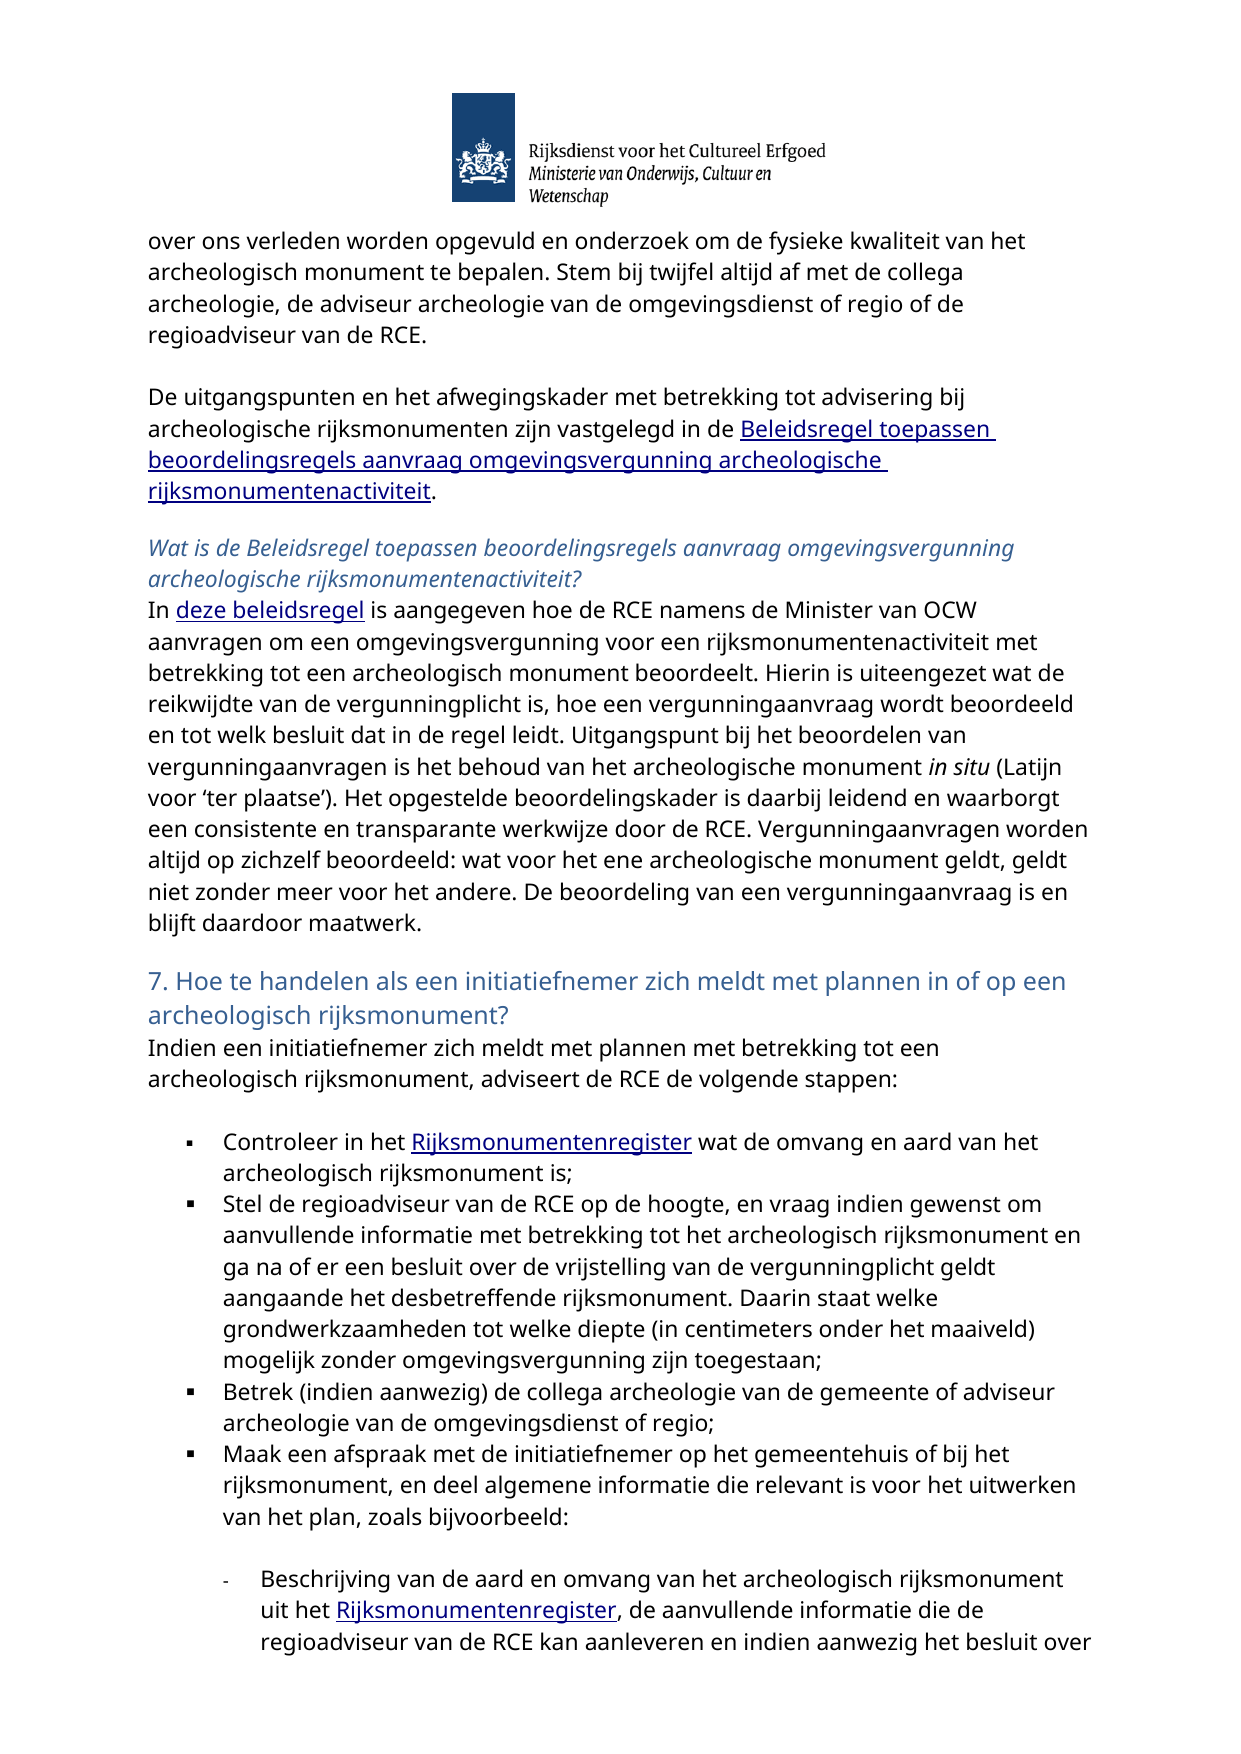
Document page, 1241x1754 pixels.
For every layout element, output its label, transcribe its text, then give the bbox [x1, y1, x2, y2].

text 7. Hoe te handelen als een initiatiefnemer zich meldt met plannen in of op een archeologisch rijksmonument? [148, 963, 1093, 1032]
list Stel de regioadviseur van de RCE op de hoogte, en vraag indien gewenst om aanvullende informatie met betrekking tot het archeologisch rijksmonument en ga na of er een besluit over de vrijstelling van de vergunningplicht geldt aangaande het desbetreffende rijksmonument. Daarin staat welke grondwerkzaamheden tot welke diepte (in centimeters onder het maaiveld) mogelijk zonder omgevingsvergunning zijn toegestaan; [185, 1188, 1093, 1375]
text Indien een initiatiefnemer zich meldt met plannen met betrekking tot een archeologisch rijksmonument, adviseert de RCE de volgende stappen: [148, 1032, 1093, 1094]
list Maak een afspraak met de initiatiefnemer op het gemeentehuis of bij het rijksmonument, en deel algemene informatie die relevant is voor het uitwerken van het plan, zoals bijvoorbeeld: [185, 1438, 1093, 1532]
text Wat is de Beleidsregel toepassen beoordelingsregels aanvraag omgevingsvergunning archeologische rijksmonumentenactiviteit? [148, 532, 1093, 594]
list Betrek (indien aanwezig) de collega archeologie van de gemeente of adviseur archeologie van de omgevingsdienst of regio; [185, 1375, 1093, 1438]
list Beschrijving van de aard en omvang van het archeologisch rijksmonument uit het Rijksmonumentenregister, de aanvullende informatie die de regioadviseur van de RCE kan aanleveren en indien aanwezig het besluit over [223, 1563, 1093, 1657]
text In deze beleidsregel is aangegeven hoe de RCE namens de Minister van OCW aanvragen om een omgevingsvergunning voor een rijksmonumentenactiviteit met betrekking tot een archeologisch monument beoordeelt. Hierin is uiteengezet wat de reikwijdte van de vergunningplicht is, hoe een vergunningaanvraag wordt beoordeeld en tot welk besluit dat in de regel leidt. Uitgangspunt bij het beoordelen van vergunningaanvragen is het behoud van het archeologische monument in situ (Latijn voor ‘ter plaatse’). Het opgestelde beoordelingskader is daarbij leidend en waarborgt een consistente en transparante werkwijze door de RCE. Vergunningaanvragen worden altijd op zichzelf beoordeeld: wat voor het ene archeologische monument geldt, geldt niet zonder meer voor het andere. De beoordeling van een vergunningaanvraag is en blijft daardoor maatwerk. [148, 594, 1093, 938]
text over ons verleden worden opgevuld en onderzoek om de fysieke kwaliteit van het archeologisch monument te bepalen. Stem bij twijfel altijd af met de collega archeologie, de adviseur archeologie van de omgevingsdienst of regio of de regioadviseur van de RCE. [148, 225, 1093, 350]
list Controleer in het Rijksmonumentenregister wat de omvang en aard van het archeologisch rijksmonument is; [185, 1125, 1093, 1188]
text De uitgangspunten en het afwegingskader met betrekking tot advisering bij archeologische rijksmonumenten zijn vastgelegd in de Beleidsregel toepassen beoordelingsregels aanvraag omgevingsvergunning archeologische rijksmonumentenactiviteit. [148, 381, 1093, 506]
